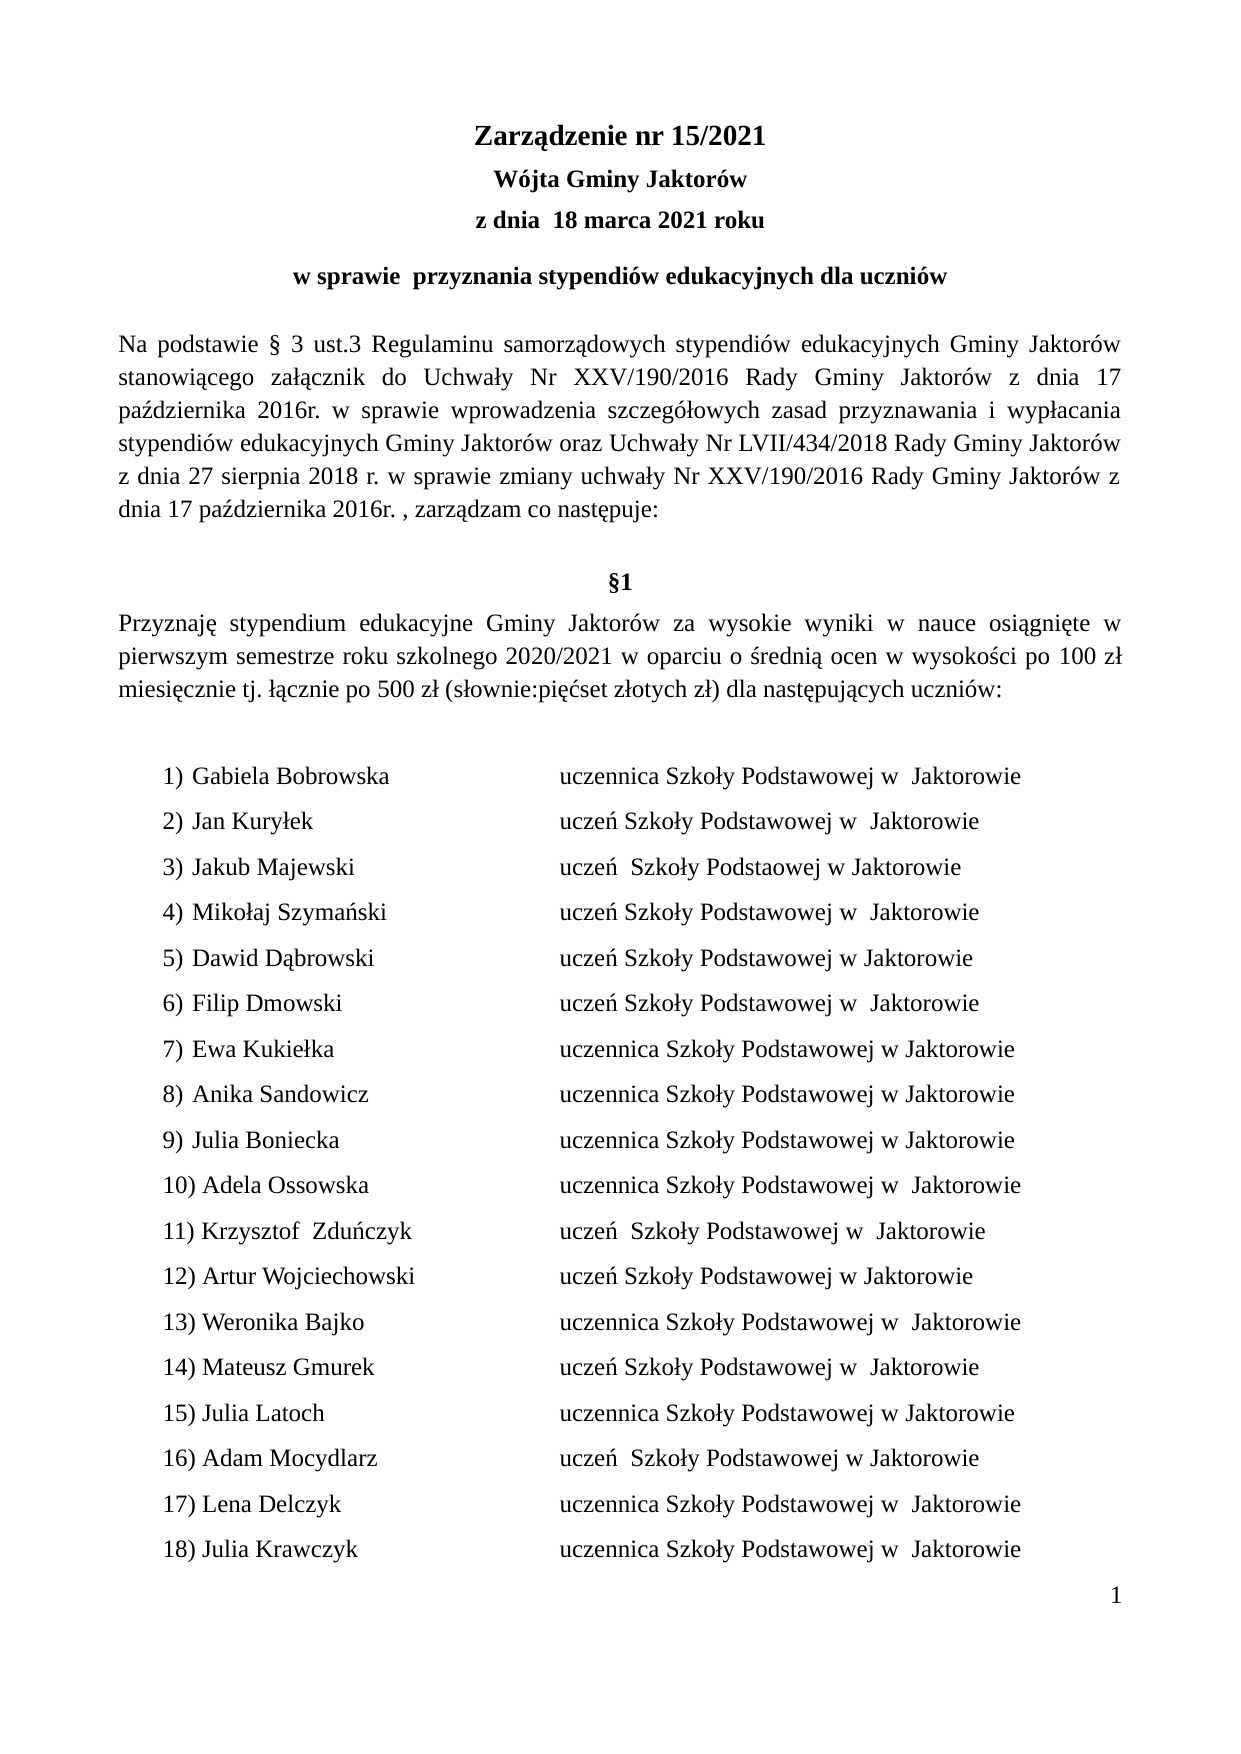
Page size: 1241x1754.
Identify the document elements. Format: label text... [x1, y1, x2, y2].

list Julia Latoch uczennica Szkoły Podstawowej w Jaktorowie [162, 1398, 1122, 1427]
text z dnia 18 marca 2021 roku [118, 205, 1122, 234]
list Mateusz Gmurek uczeń Szkoły Podstawowej w Jaktorowie [162, 1352, 1122, 1381]
list Ewa Kukiełka uczennica Szkoły Podstawowej w Jaktorowie [162, 1034, 1122, 1063]
list Julia Boniecka uczennica Szkoły Podstawowej w Jaktorowie [162, 1125, 1122, 1154]
list Adam Mocydlarz uczeń Szkoły Podstawowej w Jaktorowie [162, 1443, 1122, 1472]
text Wójta Gminy Jaktorów [118, 164, 1122, 193]
text Na podstawie § 3 ust.3 Regulaminu samorządowych stypendiów edukacyjnych Gminy Jaktorów stanowiącego załącznik do Uchwały Nr XXV/190/2016 Rady Gminy Jaktorów z dnia 17 października 2016r. w sprawie wprowadzenia szczegółowych zasad przyznawania i wypłacania stypendiów edukacyjnych Gminy Jaktorów oraz Uchwały Nr LVII/434/2018 Rady Gminy Jaktorów z dnia 27 sierpnia 2018 r. w sprawie zmiany uchwały Nr XXV/190/2016 Rady Gminy Jaktorów z dnia 17 października 2016r. , zarządzam co następuje: [118, 329, 1122, 523]
list Dawid Dąbrowski uczeń Szkoły Podstawowej w Jaktorowie [162, 943, 1122, 972]
list Julia Krawczyk uczennica Szkoły Podstawowej w Jaktorowie [162, 1534, 1122, 1563]
list Gabiela Bobrowska uczennica Szkoły Podstawowej w Jaktorowie [162, 761, 1122, 789]
text Przyznaję stypendium edukacyjne Gminy Jaktorów za wysokie wyniki w nauce osiągnięte w pierwszym semestrze roku szkolnego 2020/2021 w oparciu o średnią ocen w wysokości po 100 zł miesięcznie tj. łącznie po 500 zł (słownie:pięćset złotych zł) dla następujących uczniów: [118, 608, 1122, 703]
list Weronika Bajko uczennica Szkoły Podstawowej w Jaktorowie [162, 1307, 1122, 1336]
list Jakub Majewski uczeń Szkoły Podstaowej w Jaktorowie [162, 852, 1122, 881]
text §1 [118, 567, 1122, 595]
list Adela Ossowska uczennica Szkoły Podstawowej w Jaktorowie [162, 1170, 1122, 1199]
list 1 [162, 1580, 1122, 1609]
text w sprawie przyznania stypendiów edukacyjnych dla uczniów [118, 261, 1122, 290]
list Lena Delczyk uczennica Szkoły Podstawowej w Jaktorowie [162, 1489, 1122, 1518]
list Mikołaj Szymański uczeń Szkoły Podstawowej w Jaktorowie [162, 897, 1122, 926]
list Anika Sandowicz uczennica Szkoły Podstawowej w Jaktorowie [162, 1079, 1122, 1108]
list Filip Dmowski uczeń Szkoły Podstawowej w Jaktorowie [162, 988, 1122, 1017]
list Krzysztof Zduńczyk uczeń Szkoły Podstawowej w Jaktorowie [162, 1216, 1122, 1245]
list Artur Wojciechowski uczeń Szkoły Podstawowej w Jaktorowie [162, 1261, 1122, 1290]
list Jan Kuryłek uczeń Szkoły Podstawowej w Jaktorowie [162, 806, 1122, 835]
text Zarządzenie nr 15/2021 [118, 118, 1122, 152]
